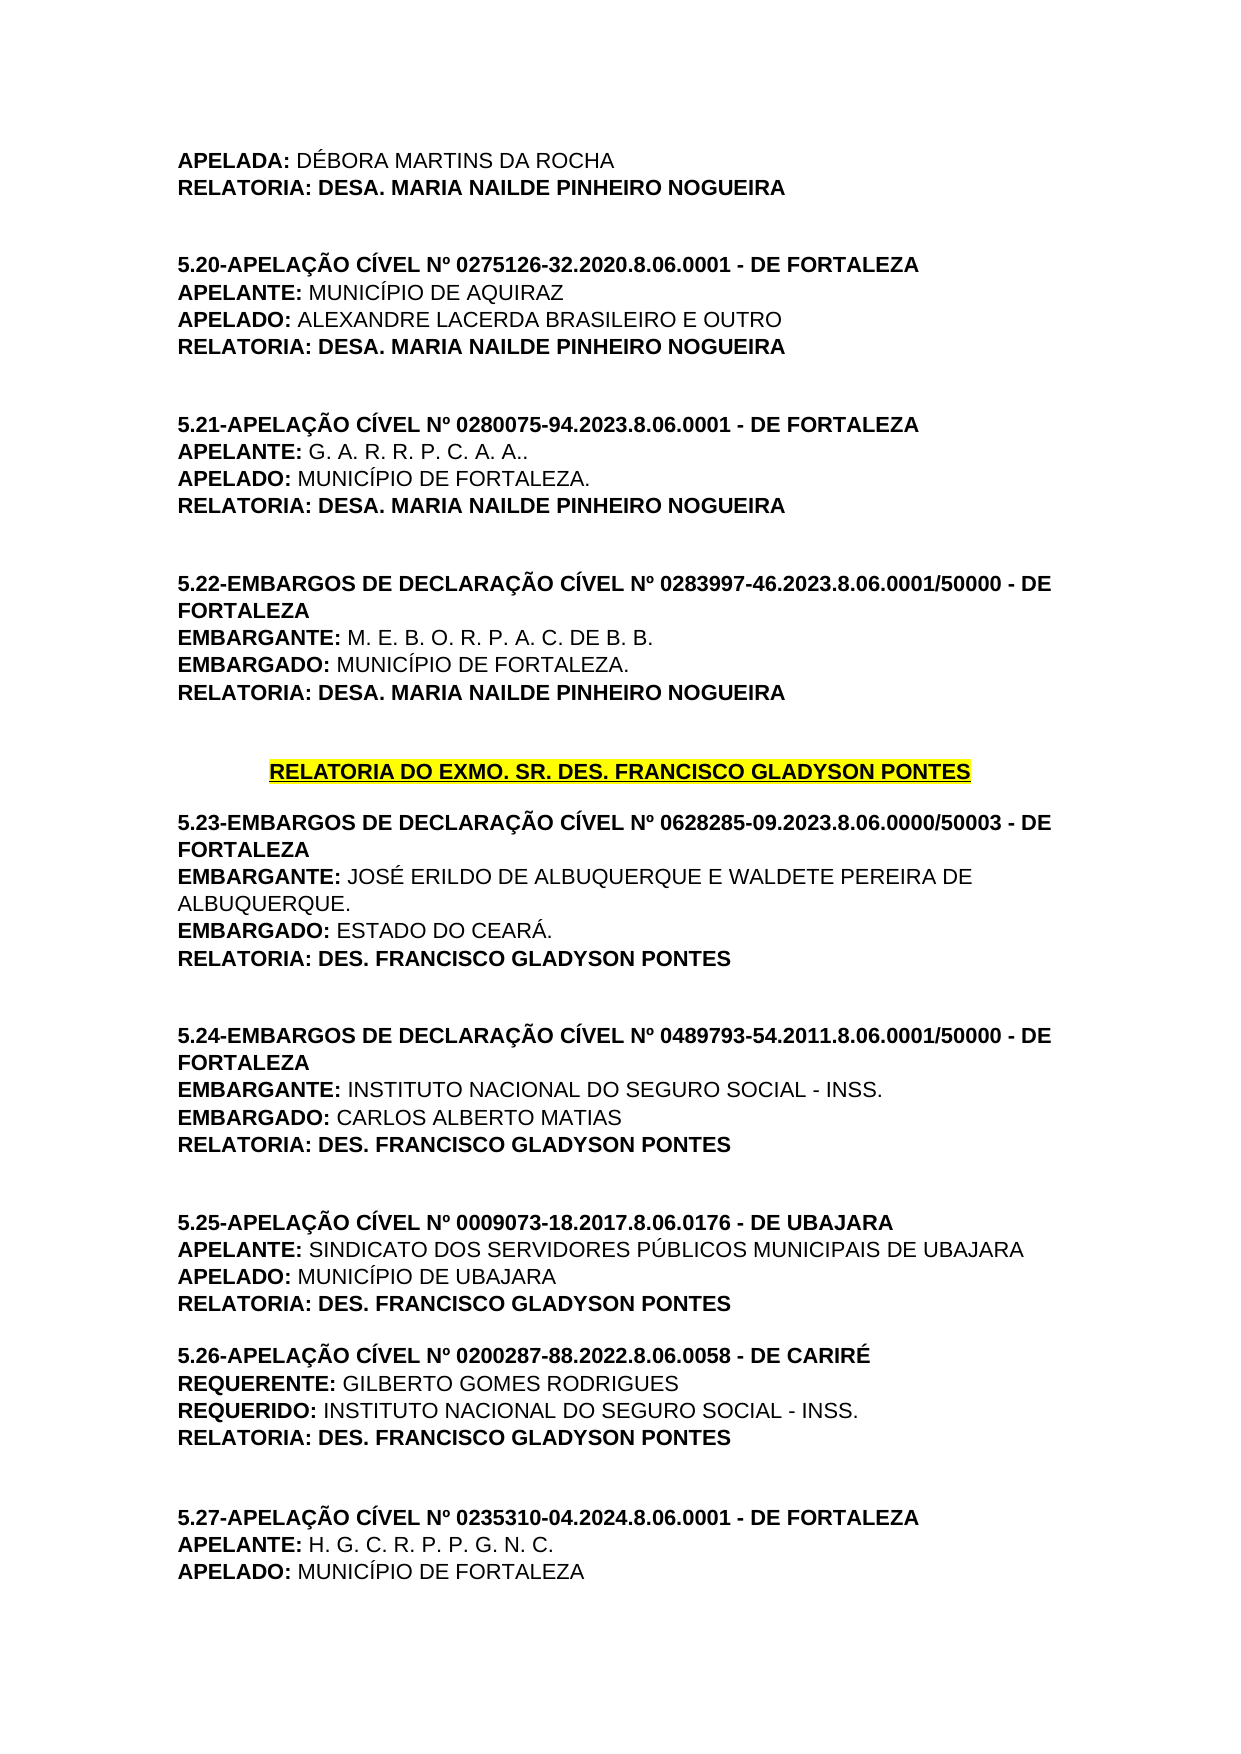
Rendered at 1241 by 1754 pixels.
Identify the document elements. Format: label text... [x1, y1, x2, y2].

text REQUERIDO: INSTITUTO NACIONAL DO SEGURO SOCIAL - INSS. [177, 1398, 1063, 1423]
text APELADO: MUNICÍPIO DE FORTALEZA. [177, 466, 1063, 491]
text 5.20-APELAÇÃO CÍVEL Nº 0275126-32.2020.8.06.0001 - DE FORTALEZA [177, 252, 1063, 278]
text EMBARGANTE: M. E. B. O. R. P. A. C. DE B. B. [177, 625, 1063, 650]
text APELANTE: SINDICATO DOS SERVIDORES PÚBLICOS MUNICIPAIS DE UBAJARA [177, 1237, 1063, 1262]
text EMBARGANTE: JOSÉ ERILDO DE ALBUQUERQUE E WALDETE PEREIRA DE ALBUQUERQUE. [177, 864, 1063, 916]
text 5.22-EMBARGOS DE DECLARAÇÃO CÍVEL Nº 0283997-46.2023.8.06.0001/50000 - DE FORTALEZA [177, 571, 1063, 623]
text 5.27-APELAÇÃO CÍVEL Nº 0235310-04.2024.8.06.0001 - DE FORTALEZA [177, 1504, 1063, 1530]
text 5.21-APELAÇÃO CÍVEL Nº 0280075-94.2023.8.06.0001 - DE FORTALEZA [177, 412, 1063, 437]
text EMBARGADO: CARLOS ALBERTO MATIAS [177, 1104, 1063, 1130]
text APELANTE: H. G. C. R. P. P. G. N. C. [177, 1532, 1063, 1557]
text RELATORIA DO EXMO. SR. DES. FRANCISCO GLADYSON PONTES [177, 759, 1063, 784]
text RELATORIA: DES. FRANCISCO GLADYSON PONTES [177, 1132, 1063, 1157]
text EMBARGANTE: INSTITUTO NACIONAL DO SEGURO SOCIAL - INSS. [177, 1077, 1063, 1103]
text RELATORIA: DESA. MARIA NAILDE PINHEIRO NOGUEIRA [177, 334, 1063, 359]
text 5.25-APELAÇÃO CÍVEL Nº 0009073-18.2017.8.06.0176 - DE UBAJARA [177, 1209, 1063, 1234]
text APELADO: MUNICÍPIO DE FORTALEZA [177, 1559, 1063, 1584]
text REQUERENTE: GILBERTO GOMES RODRIGUES [177, 1371, 1063, 1396]
text RELATORIA: DESA. MARIA NAILDE PINHEIRO NOGUEIRA [177, 175, 1063, 200]
text APELADO: MUNICÍPIO DE UBAJARA [177, 1264, 1063, 1289]
text APELANTE: MUNICÍPIO DE AQUIRAZ [177, 279, 1063, 305]
text 5.24-EMBARGOS DE DECLARAÇÃO CÍVEL Nº 0489793-54.2011.8.06.0001/50000 - DE FORTALEZA [177, 1023, 1063, 1075]
text RELATORIA: DESA. MARIA NAILDE PINHEIRO NOGUEIRA [177, 679, 1063, 705]
text 5.26-APELAÇÃO CÍVEL Nº 0200287-88.2022.8.06.0058 - DE CARIRÉ [177, 1343, 1063, 1368]
text EMBARGADO: ESTADO DO CEARÁ. [177, 918, 1063, 943]
text APELADO: ALEXANDRE LACERDA BRASILEIRO E OUTRO [177, 307, 1063, 332]
text RELATORIA: DES. FRANCISCO GLADYSON PONTES [177, 1425, 1063, 1450]
text APELANTE: G. A. R. R. P. C. A. A.. [177, 439, 1063, 464]
text RELATORIA: DESA. MARIA NAILDE PINHEIRO NOGUEIRA [177, 493, 1063, 518]
text RELATORIA: DES. FRANCISCO GLADYSON PONTES [177, 1291, 1063, 1316]
text 5.23-EMBARGOS DE DECLARAÇÃO CÍVEL Nº 0628285-09.2023.8.06.0000/50003 - DE FORTALEZA [177, 809, 1063, 862]
text EMBARGADO: MUNICÍPIO DE FORTALEZA. [177, 652, 1063, 677]
text RELATORIA: DES. FRANCISCO GLADYSON PONTES [177, 945, 1063, 971]
text APELADA: DÉBORA MARTINS DA ROCHA [177, 148, 1063, 173]
